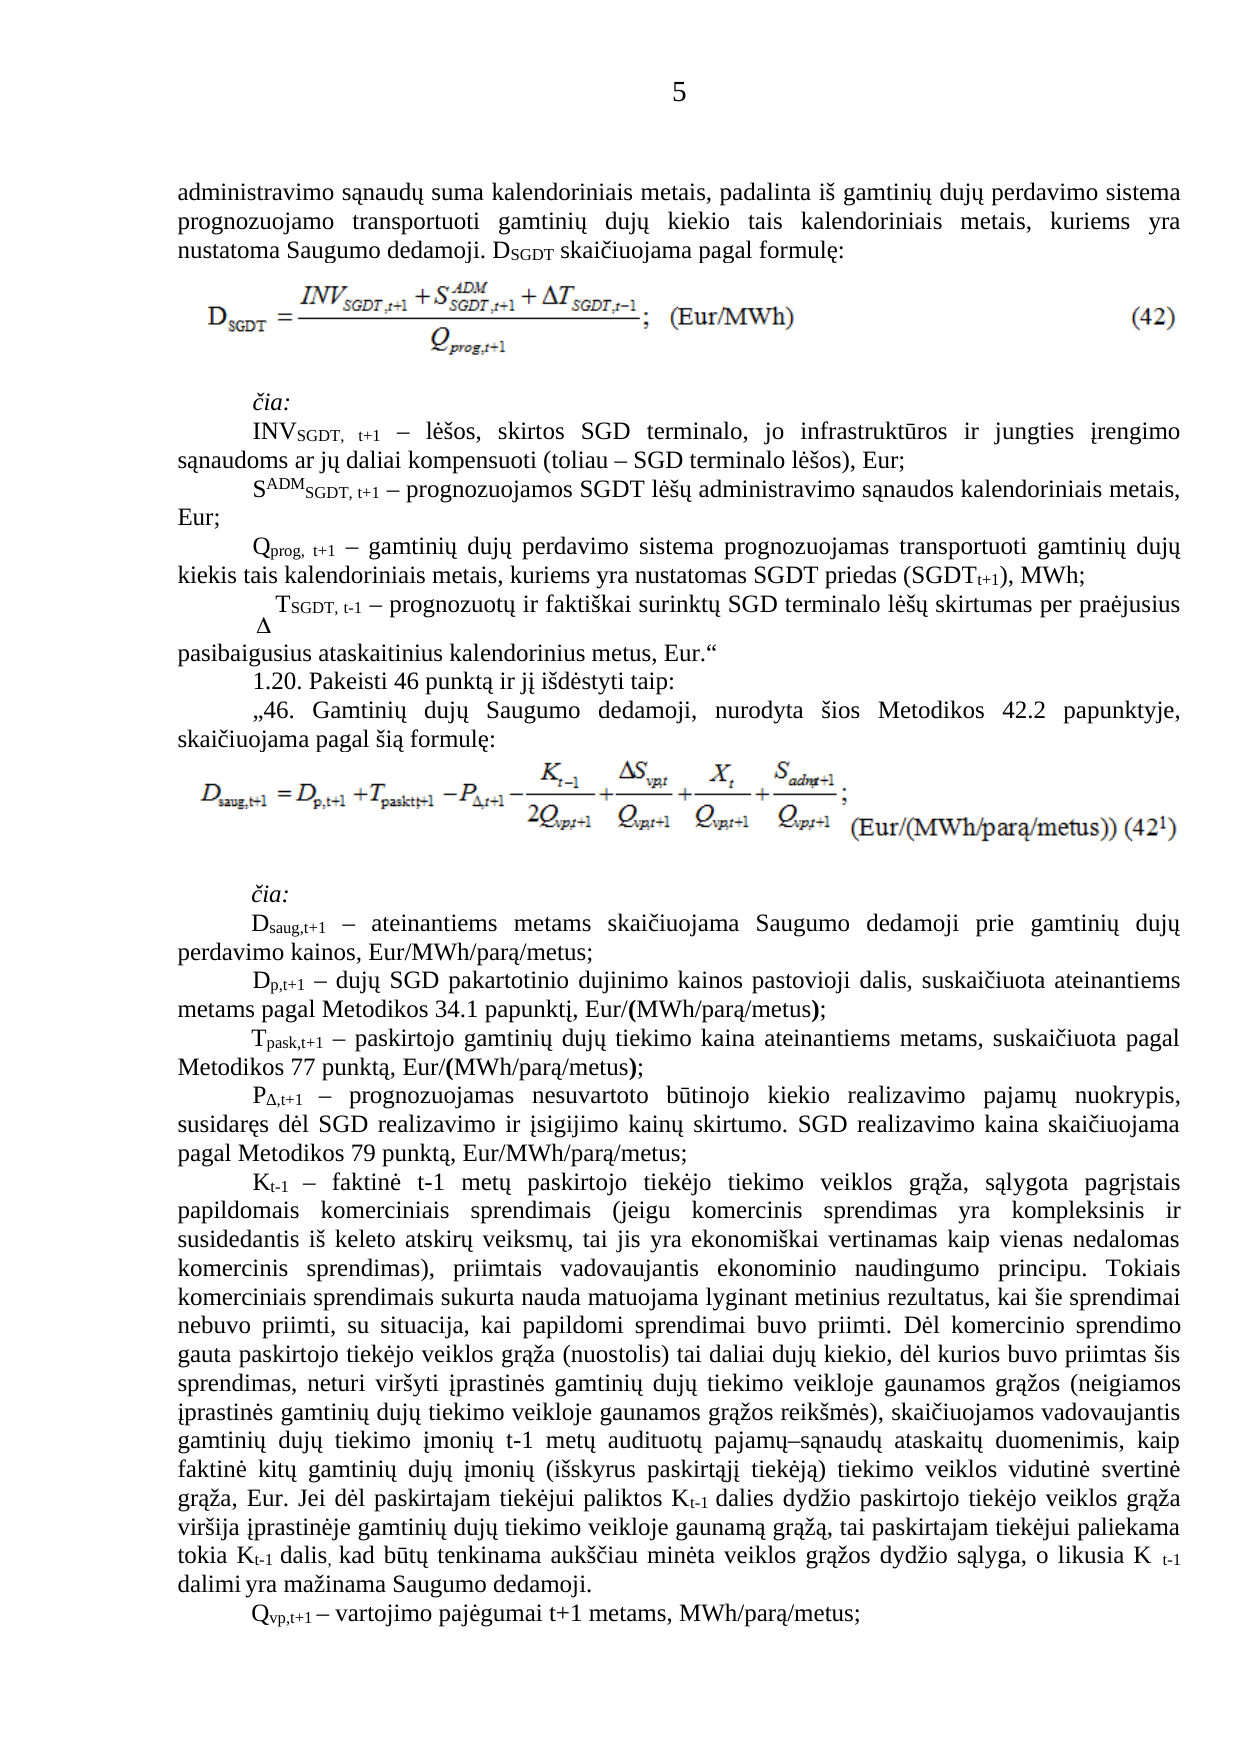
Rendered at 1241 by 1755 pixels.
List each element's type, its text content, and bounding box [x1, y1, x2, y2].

text P∆,t+1 – prognozuojamas nesuvartoto būtinojo kiekio realizavimo pajamų nuokrypis, susidaręs dėl SGD realizavimo ir įsigijimo kainų skirtumo. SGD realizavimo kaina skaičiuojama pagal Metodikos 79 punktą, Eur/MWh/parą/metus; [177, 1081, 1181, 1167]
text čia: [177, 387, 1181, 416]
text TSGDT, t-1 – prognozuotų ir faktiškai surinktų SGD terminalo lėšų skirtumas per praėjusius pasibaigusius ataskaitinius kalendorinius metus, Eur.“ [177, 589, 1181, 666]
text Qvp,t+1 – vartojimo pajėgumai t+1 metams, MWh/parą/metus; [177, 1598, 1181, 1627]
text INVSGDT, t+1 – lėšos, skirtos SGD terminalo, jo infrastruktūros ir jungties įrengimo sąnaudoms ar jų daliai kompensuoti (toliau – SGD terminalo lėšos), Eur; [177, 416, 1181, 474]
text Tpask,t+1 – paskirtojo gamtinių dujų tiekimo kaina ateinantiems metams, suskaičiuota pagal Metodikos 77 punktą, Eur/(MWh/parą/metus); [177, 1023, 1181, 1081]
text Dsaug,t+1 – ateinantiems metams skaičiuojama Saugumo dedamoji prie gamtinių dujų perdavimo kainos, Eur/MWh/parą/metus; [177, 908, 1181, 966]
text čia: [177, 879, 1181, 908]
text administravimo sąnaudų suma kalendoriniais metais, padalinta iš gamtinių dujų perdavimo sistema prognozuojamo transportuoti gamtinių dujų kiekio tais kalendoriniais metais, kuriems yra nustatoma Saugumo dedamoji. DSGDT skaičiuojama pagal formulę: [177, 177, 1181, 263]
text „46. Gamtinių dujų Saugumo dedamoji, nurodyta šios Metodikos 42.2 papunktyje, skaičiuojama pagal šią formulę: [177, 695, 1181, 752]
text SADMSGDT, t+1 – prognozuojamos SGDT lėšų administravimo sąnaudos kalendoriniais metais, Eur; [177, 474, 1181, 531]
text 1.20. Pakeisti 46 punktą ir jį išdėstyti taip: [177, 666, 1181, 695]
text Kt-1 – faktinė t-1 metų paskirtojo tiekėjo tiekimo veiklos grąža, sąlygota pagrįstais papildomais komerciniais sprendimais (jeigu komercinis sprendimas yra kompleksinis ir susidedantis iš keleto atskirų veiksmų, tai jis yra ekonomiškai vertinamas kaip vienas nedalomas komercinis sprendimas), priimtais vadovaujantis ekonominio naudingumo principu. Tokiais komerciniais sprendimais sukurta nauda matuojama lyginant metinius rezultatus, kai šie sprendimai nebuvo priimti, su situacija, kai papildomi sprendimai buvo priimti. Dėl komercinio sprendimo gauta paskirtojo tiekėjo veiklos grąža (nuostolis) tai daliai dujų kiekio, dėl kurios buvo priimtas šis sprendimas, neturi viršyti įprastinės gamtinių dujų tiekimo veikloje gaunamos grąžos (neigiamos įprastinės gamtinių dujų tiekimo veikloje gaunamos grąžos reikšmės), skaičiuojamos vadovaujantis gamtinių dujų tiekimo įmonių t-1 metų audituotų pajamų–sąnaudų ataskaitų duomenimis, kaip faktinė kitų gamtinių dujų įmonių (išskyrus paskirtąjį tiekėją) tiekimo veiklos vidutinė svertinė grąža, Eur. Jei dėl paskirtajam tiekėjui paliktos Kt-1 dalies dydžio paskirtojo tiekėjo veiklos grąža viršija įprastinėje gamtinių dujų tiekimo veikloje gaunamą grąžą, tai paskirtajam tiekėjui paliekama tokia Kt-1 dalis, kad būtų tenkinama aukščiau minėta veiklos grąžos dydžio sąlyga, o likusia K t-1 dalimi yra mažinama Saugumo dedamoji. [177, 1167, 1181, 1598]
text Qprog, t+1 – gamtinių dujų perdavimo sistema prognozuojamas transportuoti gamtinių dujų kiekis tais kalendoriniais metais, kuriems yra nustatomas SGDT priedas (SGDTt+1), MWh; [177, 531, 1181, 589]
text Dp,t+1 – dujų SGD pakartotinio dujinimo kainos pastovioji dalis, suskaičiuota ateinantiems metams pagal Metodikos 34.1 papunktį, Eur/(MWh/parą/metus); [177, 966, 1181, 1023]
